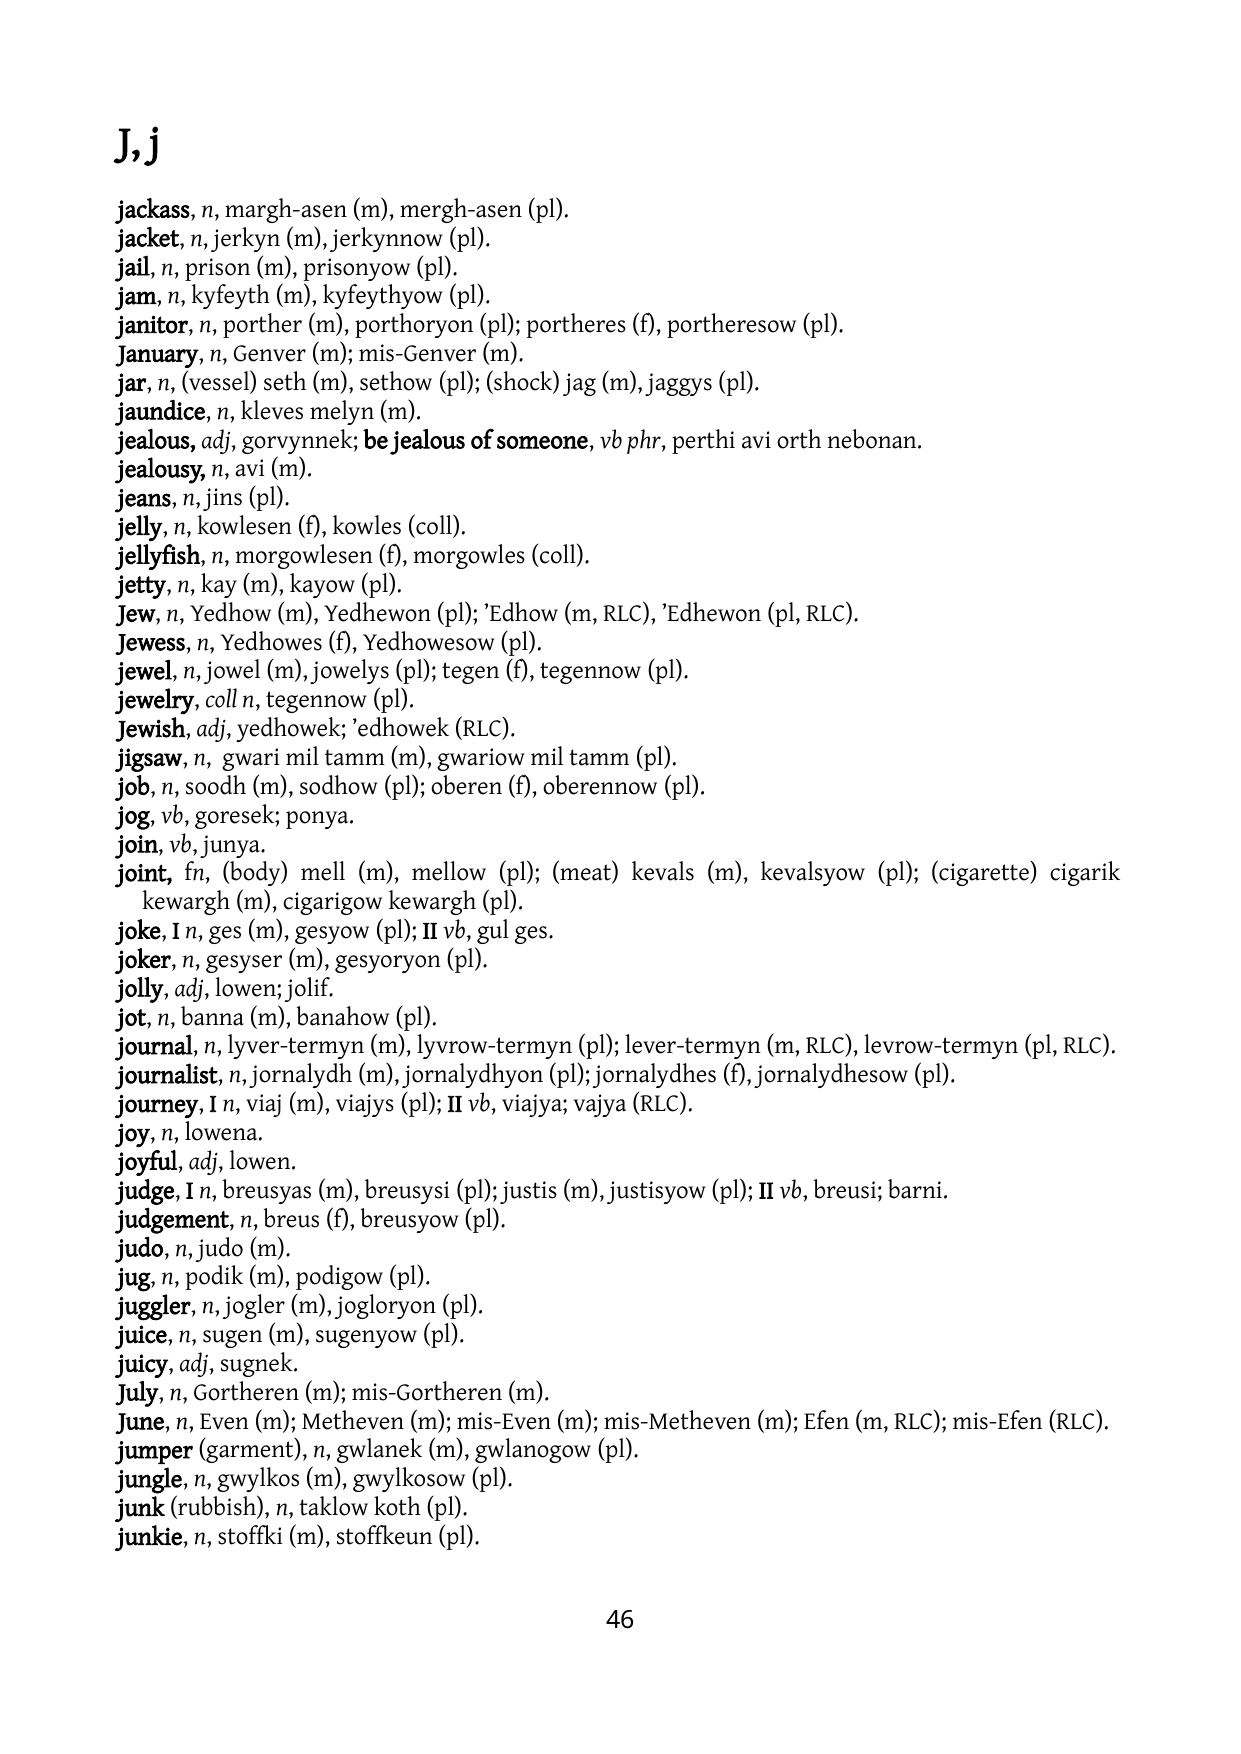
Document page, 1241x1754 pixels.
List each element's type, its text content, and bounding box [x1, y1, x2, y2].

text July, n, Gortheren (m); mis-Gortheren (m). [118, 1378, 1122, 1407]
text junkie, n, stoffki (m), stoffkeun (pl). [118, 1522, 1122, 1551]
text jeans, n, jins (pl). [118, 484, 1122, 513]
text judo, n, judo (m). [118, 1234, 1122, 1263]
text jewel, n, jowel (m), jowelys (pl); tegen (f), tegennow (pl). [118, 657, 1122, 686]
text jolly, adj, lowen; jolif. [118, 974, 1122, 1003]
text jewelry, coll n, tegennow (pl). [118, 686, 1122, 714]
text journey, I n, viaj (m), viajys (pl); II vb, viajya; vajya (RLC). [118, 1090, 1122, 1118]
text jellyfish, n, morgowlesen (f), morgowles (coll). [118, 541, 1122, 570]
text jelly, n, kowlesen (f), kowles (coll). [118, 513, 1122, 541]
text joy, n, lowena. [118, 1118, 1122, 1147]
text J, j [118, 118, 1122, 166]
text jacket, n, jerkyn (m), jerkynnow (pl). [118, 224, 1122, 253]
text jar, n, (vessel) seth (m), sethow (pl); (shock) jag (m), jaggys (pl). [118, 368, 1122, 397]
text judgement, n, breus (f), breusyow (pl). [118, 1205, 1122, 1234]
text jog, vb, goresek; ponya. [118, 801, 1122, 830]
text jail, n, prison (m), prisonyow (pl). [118, 253, 1122, 282]
text janitor, n, porther (m), porthoryon (pl); portheres (f), portheresow (pl). [118, 311, 1122, 339]
text jungle, n, gwylkos (m), gwylkosow (pl). [118, 1465, 1122, 1494]
text join, vb, junya. [118, 830, 1122, 859]
text juggler, n, jogler (m), jogloryon (pl). [118, 1292, 1122, 1321]
text job, n, soodh (m), sodhow (pl); oberen (f), oberennow (pl). [118, 772, 1122, 801]
text jot, n, banna (m), banahow (pl). [118, 1003, 1122, 1032]
text January, n, Genver (m); mis-Genver (m). [118, 339, 1122, 368]
text journalist, n, jornalydh (m), jornalydhyon (pl); jornalydhes (f), jornalydhesow (pl). [118, 1061, 1122, 1090]
text joke, I n, ges (m), gesyow (pl); II vb, gul ges. [118, 917, 1122, 945]
text joyful, adj, lowen. [118, 1147, 1122, 1176]
text Jewish, adj, yedhowek; ’edhowek (RLC). [118, 714, 1122, 743]
text junk (rubbish), n, taklow koth (pl). [118, 1494, 1122, 1522]
text jumper (garment), n, gwlanek (m), gwlanogow (pl). [118, 1436, 1122, 1465]
text journal, n, lyver-termyn (m), lyvrow-termyn (pl); lever-termyn (m, RLC), levrow-termyn (pl, RLC). [118, 1032, 1122, 1061]
text jackass, n, margh-asen (m), mergh-asen (pl). [118, 195, 1122, 224]
text jam, n, kyfeyth (m), kyfeythyow (pl). [118, 282, 1122, 311]
text Jew, n, Yedhow (m), Yedhewon (pl); ’Edhow (m, RLC), ’Edhewon (pl, RLC). [118, 599, 1122, 628]
text Jewess, n, Yedhowes (f), Yedhowesow (pl). [118, 628, 1122, 657]
text joint, fn, (body) mell (m), mellow (pl); (meat) kevals (m), kevalsyow (pl); (cigarette) cigarik kewargh (m), cigarigow kewargh (pl). [118, 859, 1122, 917]
text jug, n, podik (m), podigow (pl). [118, 1263, 1122, 1292]
text June, n, Even (m); Metheven (m); mis-Even (m); mis-Metheven (m); Efen (m, RLC); mis-Efen (RLC). [118, 1407, 1122, 1436]
text jigsaw, n, gwari mil tamm (m), gwariow mil tamm (pl). [118, 743, 1122, 772]
text joker, n, gesyser (m), gesyoryon (pl). [118, 945, 1122, 974]
text jealous, adj, gorvynnek; be jealous of someone, vb phr, perthi avi orth nebonan. [118, 426, 1122, 455]
text judge, I n, breusyas (m), breusysi (pl); justis (m), justisyow (pl); II vb, breusi; barni. [118, 1176, 1122, 1205]
text jaundice, n, kleves melyn (m). [118, 397, 1122, 426]
text jetty, n, kay (m), kayow (pl). [118, 570, 1122, 599]
text juice, n, sugen (m), sugenyow (pl). [118, 1321, 1122, 1349]
text juicy, adj, sugnek. [118, 1349, 1122, 1378]
text jealousy, n, avi (m). [118, 455, 1122, 484]
